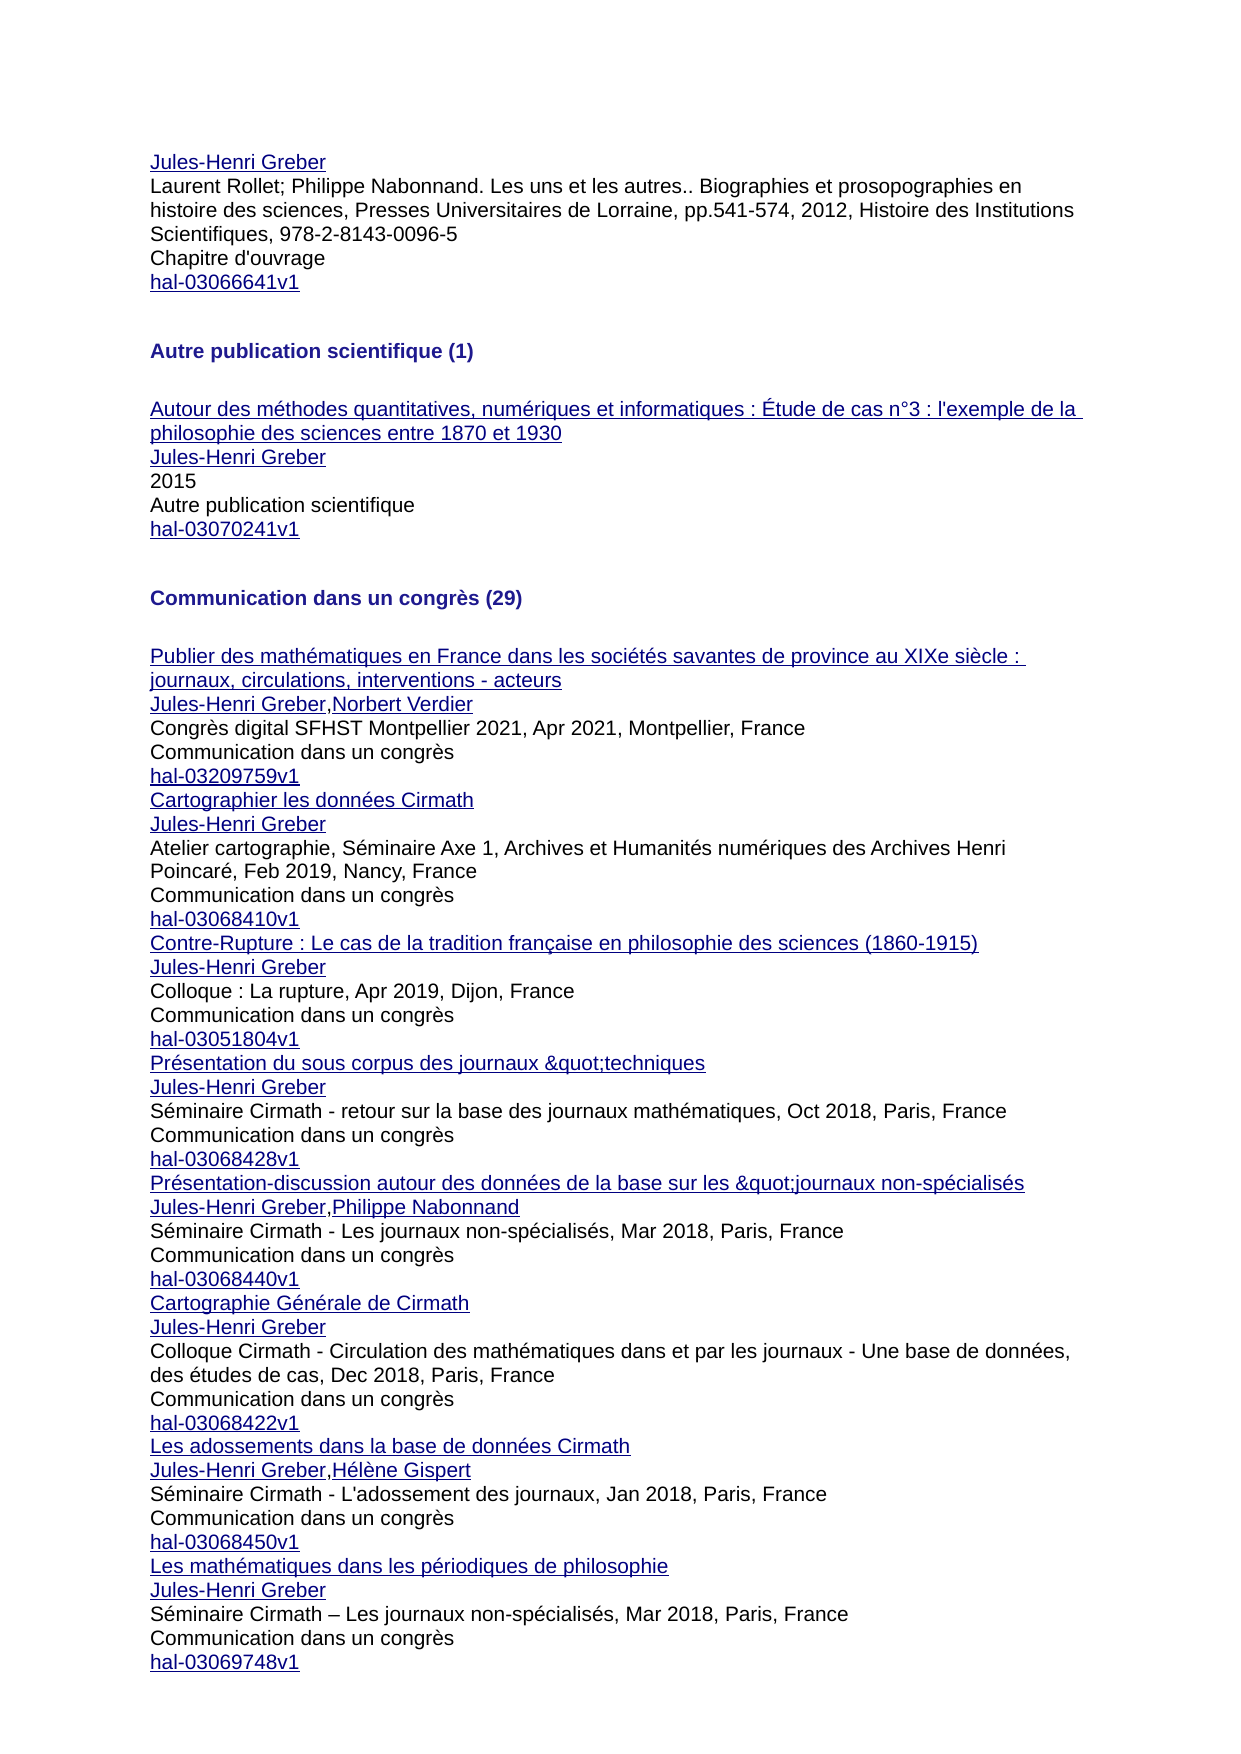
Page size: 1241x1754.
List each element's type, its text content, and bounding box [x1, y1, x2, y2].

table_cell Les mathématiques dans les périodiques de philosophie Jules-Henri Greber Séminaire Cirmath – Les journaux non-spécialisés, Mar 2018, Paris, France Communication dans un congrès hal-03069748v1 [150, 1554, 1090, 1674]
table_cell Jules-Henri Greber Laurent Rollet; Philippe Nabonnand. Les uns et les autres.. Biographies et prosopographies en histoire des sciences, Presses Universitaires de Lorraine, pp.541-574, 2012, Histoire des Institutions Scientifiques, 978-2-8143-0096-5 Chapitre d'ouvrage hal-03066641v1 [150, 150, 1090, 294]
subtitle Autre publication scientifique (1) [150, 338, 1090, 362]
table_cell Présentation-discussion autour des données de la base sur les &quot;journaux non-spécialisés Jules-Henri Greber,Philippe Nabonnand Séminaire Cirmath - Les journaux non-spécialisés, Mar 2018, Paris, France Communication dans un congrès hal-03068440v1 [150, 1171, 1090, 1291]
table_cell Contre-Rupture : Le cas de la tradition française en philosophie des sciences (1860-1915) Jules-Henri Greber Colloque : La rupture, Apr 2019, Dijon, France Communication dans un congrès hal-03051804v1 [150, 931, 1090, 1051]
table_cell Les adossements dans la base de données Cirmath Jules-Henri Greber,Hélène Gispert Séminaire Cirmath - L'adossement des journaux, Jan 2018, Paris, France Communication dans un congrès hal-03068450v1 [150, 1434, 1090, 1554]
subtitle Communication dans un congrès (29) [150, 585, 1090, 609]
table_header Publier des mathématiques en France dans les sociétés savantes de province au XIXe siècle : journaux, circulations, interventions - acteurs Jules-Henri Greber,Norbert Verdier Congrès digital SFHST Montpellier 2021, Apr 2021, Montpellier, France Communication dans un congrès hal-03209759v1 [150, 644, 1090, 787]
table_header Autour des méthodes quantitatives, numériques et informatiques : Étude de cas n°3 : l'exemple de la philosophie des sciences entre 1870 et 1930 Jules-Henri Greber 2015 Autre publication scientifique hal-03070241v1 [150, 397, 1090, 541]
table_cell Cartographie Générale de Cirmath Jules-Henri Greber Colloque Cirmath - Circulation des mathématiques dans et par les journaux - Une base de données, des études de cas, Dec 2018, Paris, France Communication dans un congrès hal-03068422v1 [150, 1291, 1090, 1434]
table_cell Cartographier les données Cirmath Jules-Henri Greber Atelier cartographie, Séminaire Axe 1, Archives et Humanités numériques des Archives Henri Poincaré, Feb 2019, Nancy, France Communication dans un congrès hal-03068410v1 [150, 788, 1090, 931]
table_cell Présentation du sous corpus des journaux &quot;techniques Jules-Henri Greber Séminaire Cirmath - retour sur la base des journaux mathématiques, Oct 2018, Paris, France Communication dans un congrès hal-03068428v1 [150, 1051, 1090, 1171]
